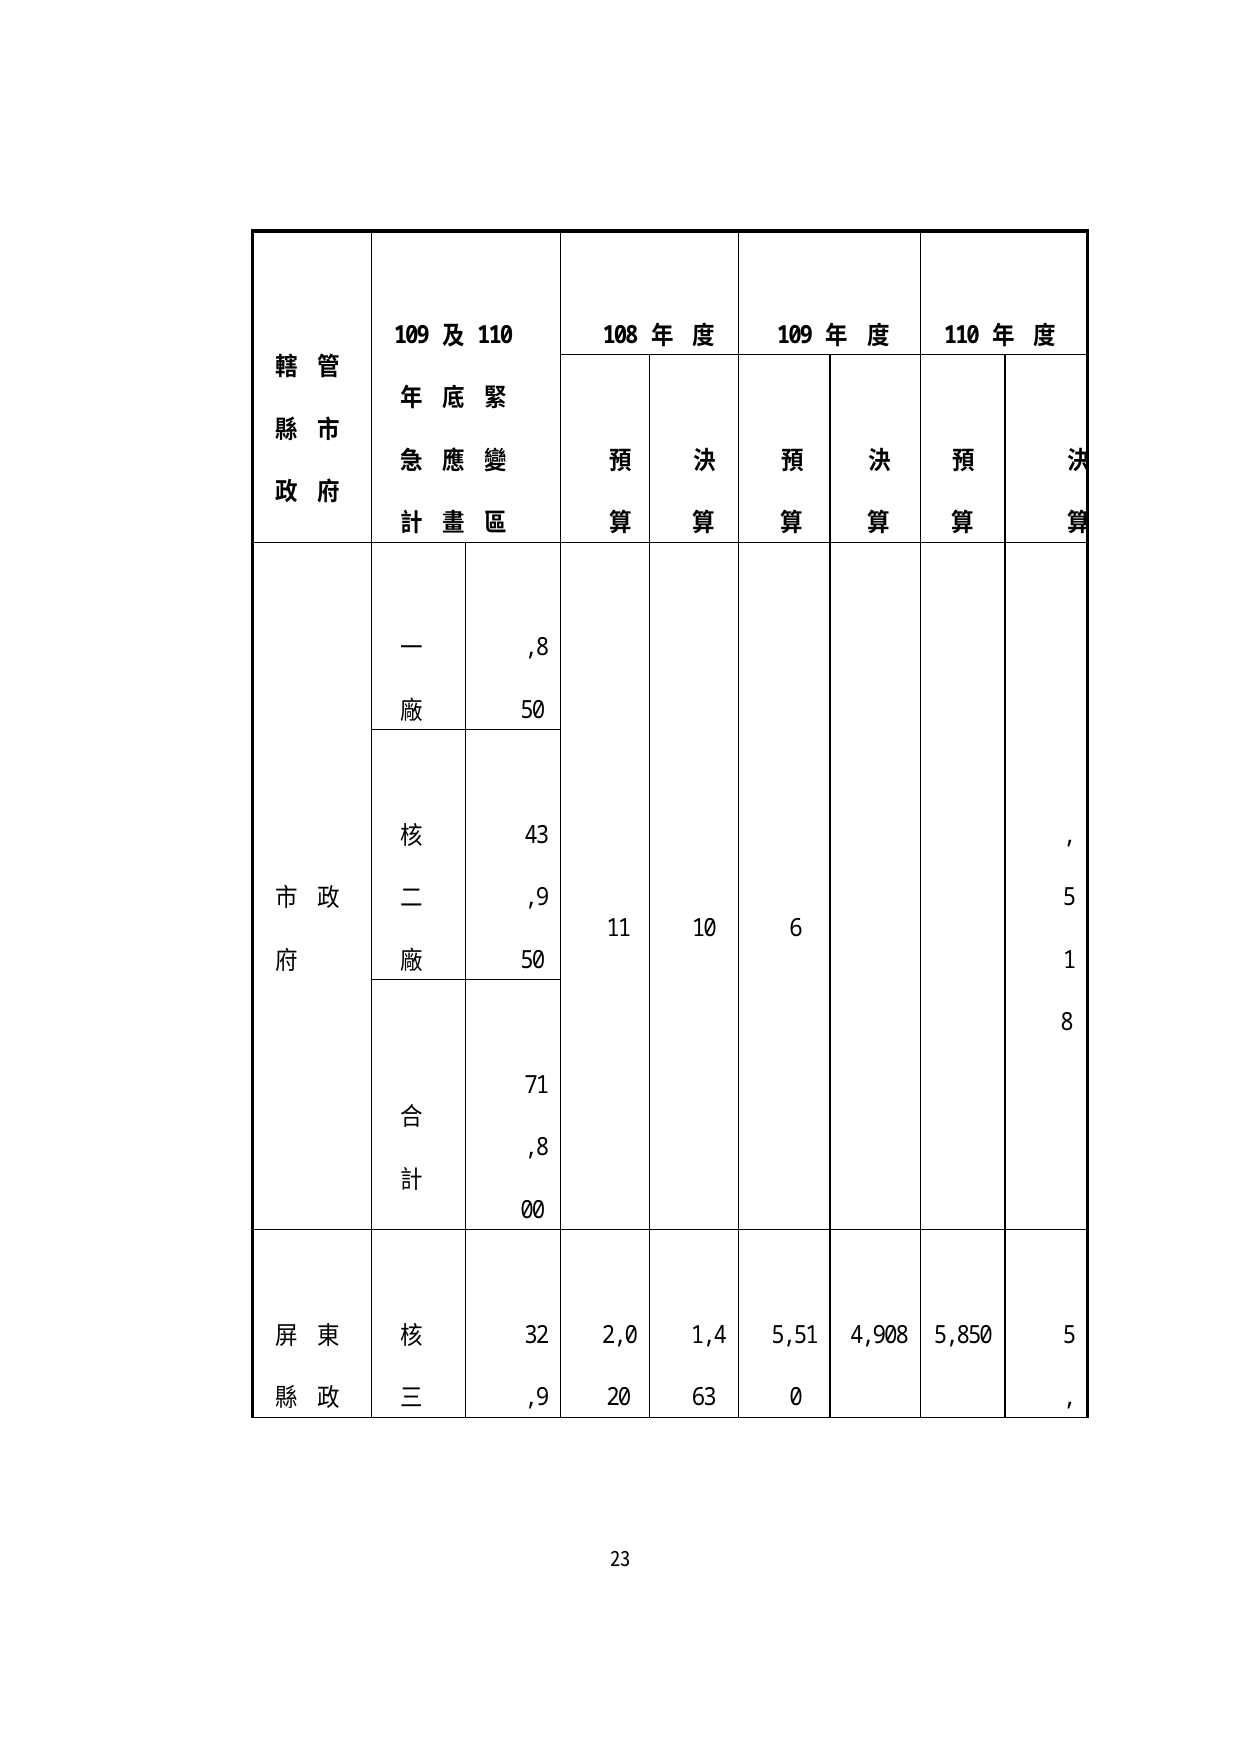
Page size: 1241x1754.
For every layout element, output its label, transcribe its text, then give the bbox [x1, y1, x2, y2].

table_cell 決算 [650, 355, 738, 542]
table_cell 市政府 [254, 543, 371, 1229]
table_cell 核三 [372, 1230, 465, 1417]
table_cell 6 [739, 543, 829, 1229]
table_cell 5,510 [739, 1230, 829, 1417]
table_cell 決算 [1006, 355, 1086, 542]
table_cell 預算 [921, 355, 1004, 542]
table_header 108年度 [561, 233, 738, 354]
table_cell 4,908 [831, 1230, 920, 1417]
table_cell 1,463 [650, 1230, 738, 1417]
table_cell 一廠 [372, 543, 465, 729]
table_cell 5, [1006, 1230, 1086, 1417]
table_cell ,850 [466, 543, 560, 729]
table_cell 43,950 [466, 730, 560, 979]
table_header 109年度 [739, 233, 920, 354]
table_header 110年度 [921, 233, 1086, 354]
table_cell 屏東縣政 [254, 1230, 371, 1417]
table_cell 合計 [372, 980, 465, 1229]
table_cell 核二廠 [372, 730, 465, 979]
table_cell 決算 [831, 355, 920, 542]
table_cell [831, 543, 920, 1229]
table_header 轄管縣市政府 [254, 233, 371, 542]
table_cell 預算 [739, 355, 829, 542]
table_cell 71,800 [466, 980, 560, 1229]
table_cell 10 [650, 543, 738, 1229]
table_cell ,518 [1006, 543, 1086, 1229]
table_cell 32,9 [466, 1230, 560, 1417]
table_cell 預算 [561, 355, 649, 542]
table_cell 5,850 [921, 1230, 1004, 1417]
table_header 109及110年底緊急應變計畫區人口數 [372, 233, 560, 542]
table_cell 2,020 [561, 1230, 649, 1417]
table_cell [921, 543, 1004, 1229]
table_cell 11 [561, 543, 649, 1229]
